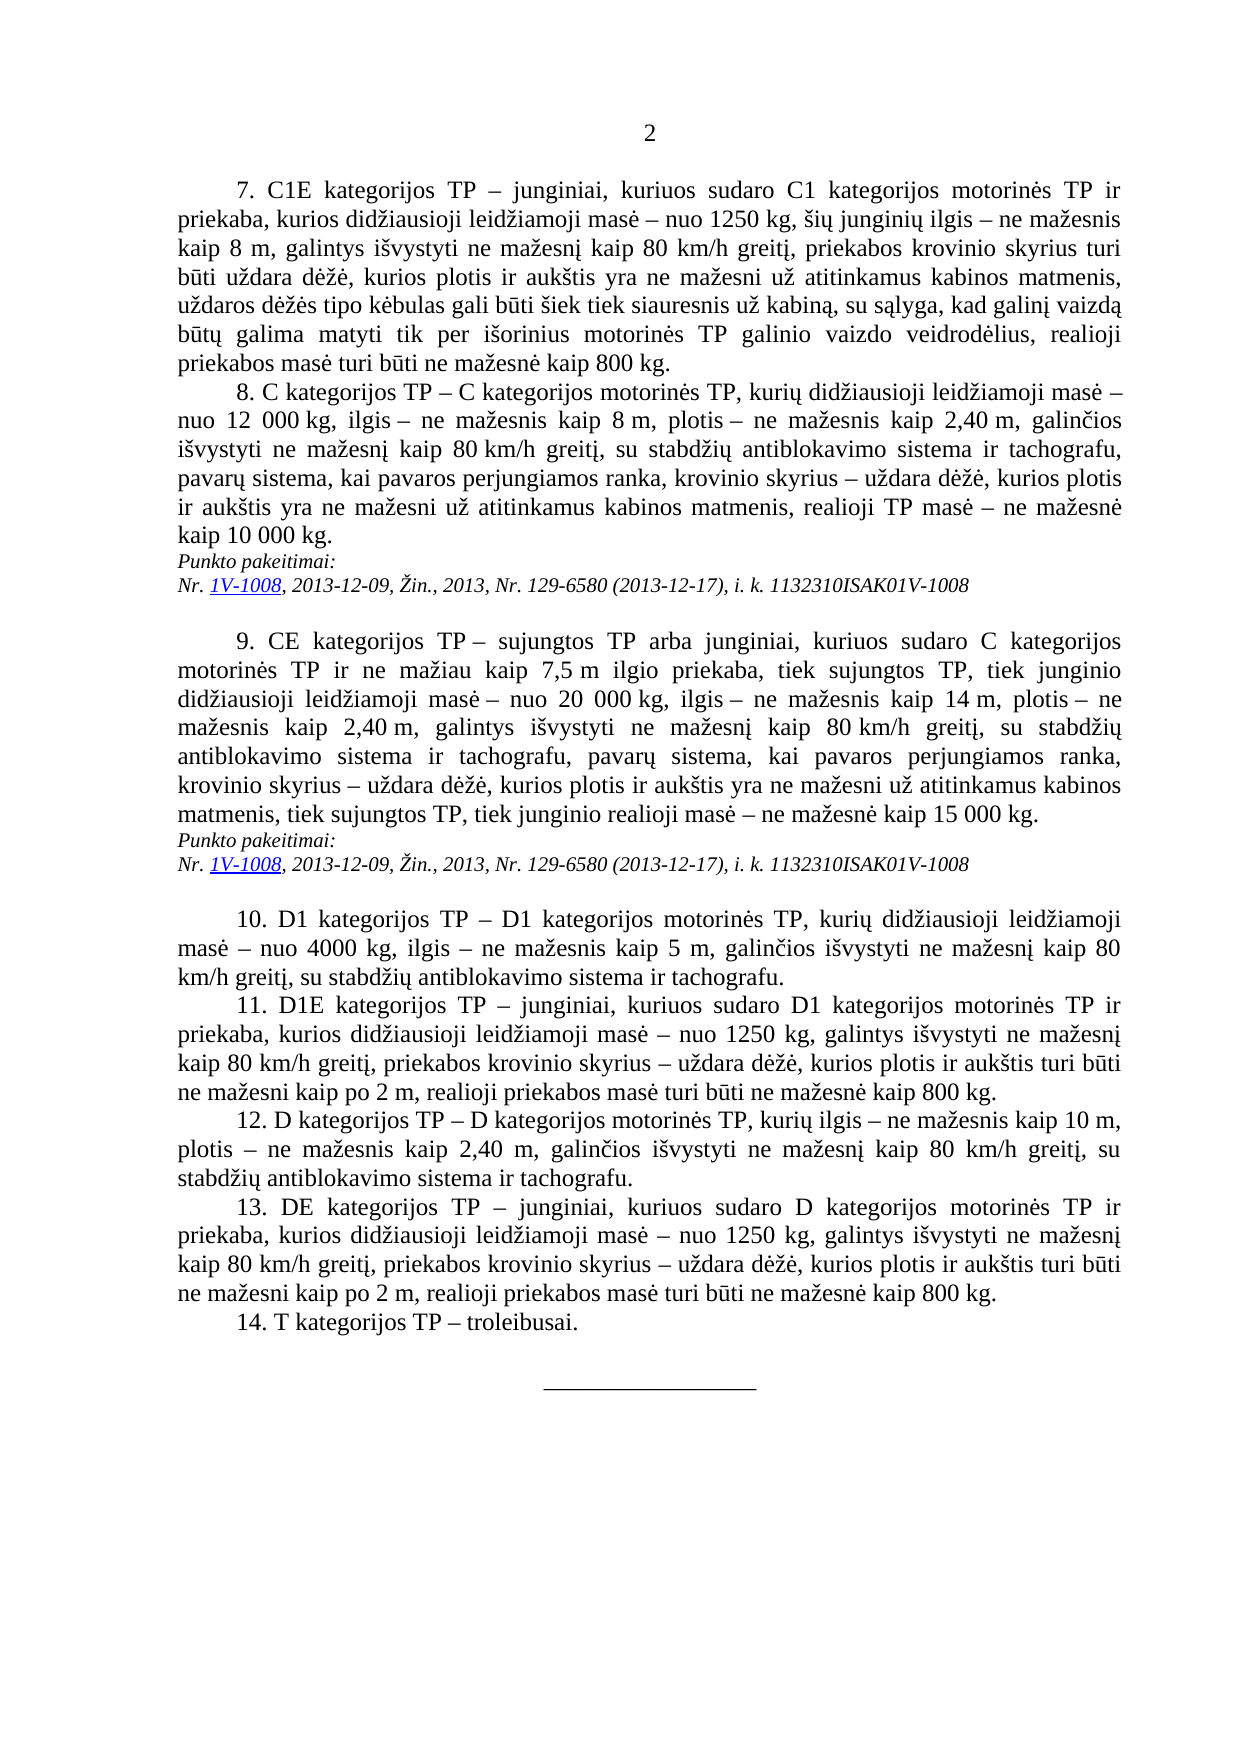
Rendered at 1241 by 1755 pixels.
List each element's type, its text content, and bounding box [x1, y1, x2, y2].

text Nr. 1V-1008, 2013-12-09, Žin., 2013, Nr. 129-6580 (2013-12-17), i. k. 1132310ISAK01V-1008 [177, 573, 1122, 597]
text _________________ [177, 1364, 1122, 1393]
text 12. D kategorijos TP – D kategorijos motorinės TP, kurių ilgis – ne mažesnis kaip 10 m, plotis – ne mažesnis kaip 2,40 m, galinčios išvystyti ne mažesnį kaip 80 km/h greitį, su stabdžių antiblokavimo sistema ir tachografu. [177, 1106, 1122, 1192]
text 14. T kategorijos TP – troleibusai. [177, 1307, 1122, 1336]
text Punkto pakeitimai: [177, 549, 1122, 573]
text 9. CE kategorijos TP – sujungtos TP arba junginiai, kuriuos sudaro C kategorijos motorinės TP ir ne mažiau kaip 7,5 m ilgio priekaba, tiek sujungtos TP, tiek junginio didžiausioji leidžiamoji masė – nuo 20 000 kg, ilgis – ne mažesnis kaip 14 m, plotis – ne mažesnis kaip 2,40 m, galintys išvystyti ne mažesnį kaip 80 km/h greitį, su stabdžių antiblokavimo sistema ir tachografu, pavarų sistema, kai pavaros perjungiamos ranka, krovinio skyrius – uždara dėžė, kurios plotis ir aukštis yra ne mažesni už atitinkamus kabinos matmenis, tiek sujungtos TP, tiek junginio realioji masė – ne mažesnė kaip 15 000 kg. [177, 626, 1122, 827]
text 13. DE kategorijos TP – junginiai, kuriuos sudaro D kategorijos motorinės TP ir priekaba, kurios didžiausioji leidžiamoji masė – nuo 1250 kg, galintys išvystyti ne mažesnį kaip 80 km/h greitį, priekabos krovinio skyrius – uždara dėžė, kurios plotis ir aukštis turi būti ne mažesni kaip po 2 m, realioji priekabos masė turi būti ne mažesnė kaip 800 kg. [177, 1192, 1122, 1307]
text Punkto pakeitimai: [177, 827, 1122, 852]
text 10. D1 kategorijos TP – D1 kategorijos motorinės TP, kurių didžiausioji leidžiamoji masė – nuo 4000 kg, ilgis – ne mažesnis kaip 5 m, galinčios išvystyti ne mažesnį kaip 80 km/h greitį, su stabdžių antiblokavimo sistema ir tachografu. [177, 904, 1122, 991]
text 11. D1E kategorijos TP – junginiai, kuriuos sudaro D1 kategorijos motorinės TP ir priekaba, kurios didžiausioji leidžiamoji masė – nuo 1250 kg, galintys išvystyti ne mažesnį kaip 80 km/h greitį, priekabos krovinio skyrius – uždara dėžė, kurios plotis ir aukštis turi būti ne mažesni kaip po 2 m, realioji priekabos masė turi būti ne mažesnė kaip 800 kg. [177, 991, 1122, 1106]
text 8. C kategorijos TP – C kategorijos motorinės TP, kurių didžiausioji leidžiamoji masė – nuo 12 000 kg, ilgis – ne mažesnis kaip 8 m, plotis – ne mažesnis kaip 2,40 m, galinčios išvystyti ne mažesnį kaip 80 km/h greitį, su stabdžių antiblokavimo sistema ir tachografu, pavarų sistema, kai pavaros perjungiamos ranka, krovinio skyrius – uždara dėžė, kurios plotis ir aukštis yra ne mažesni už atitinkamus kabinos matmenis, realioji TP masė – ne mažesnė kaip 10 000 kg. [177, 377, 1122, 549]
text 7. C1E kategorijos TP – junginiai, kuriuos sudaro C1 kategorijos motorinės TP ir priekaba, kurios didžiausioji leidžiamoji masė – nuo 1250 kg, šių junginių ilgis – ne mažesnis kaip 8 m, galintys išvystyti ne mažesnį kaip 80 km/h greitį, priekabos krovinio skyrius turi būti uždara dėžė, kurios plotis ir aukštis yra ne mažesni už atitinkamus kabinos matmenis, uždaros dėžės tipo kėbulas gali būti šiek tiek siauresnis už kabiną, su sąlyga, kad galinį vaizdą būtų galima matyti tik per išorinius motorinės TP galinio vaizdo veidrodėlius, realioji priekabos masė turi būti ne mažesnė kaip 800 kg. [177, 176, 1122, 377]
text Nr. 1V-1008, 2013-12-09, Žin., 2013, Nr. 129-6580 (2013-12-17), i. k. 1132310ISAK01V-1008 [177, 852, 1122, 876]
